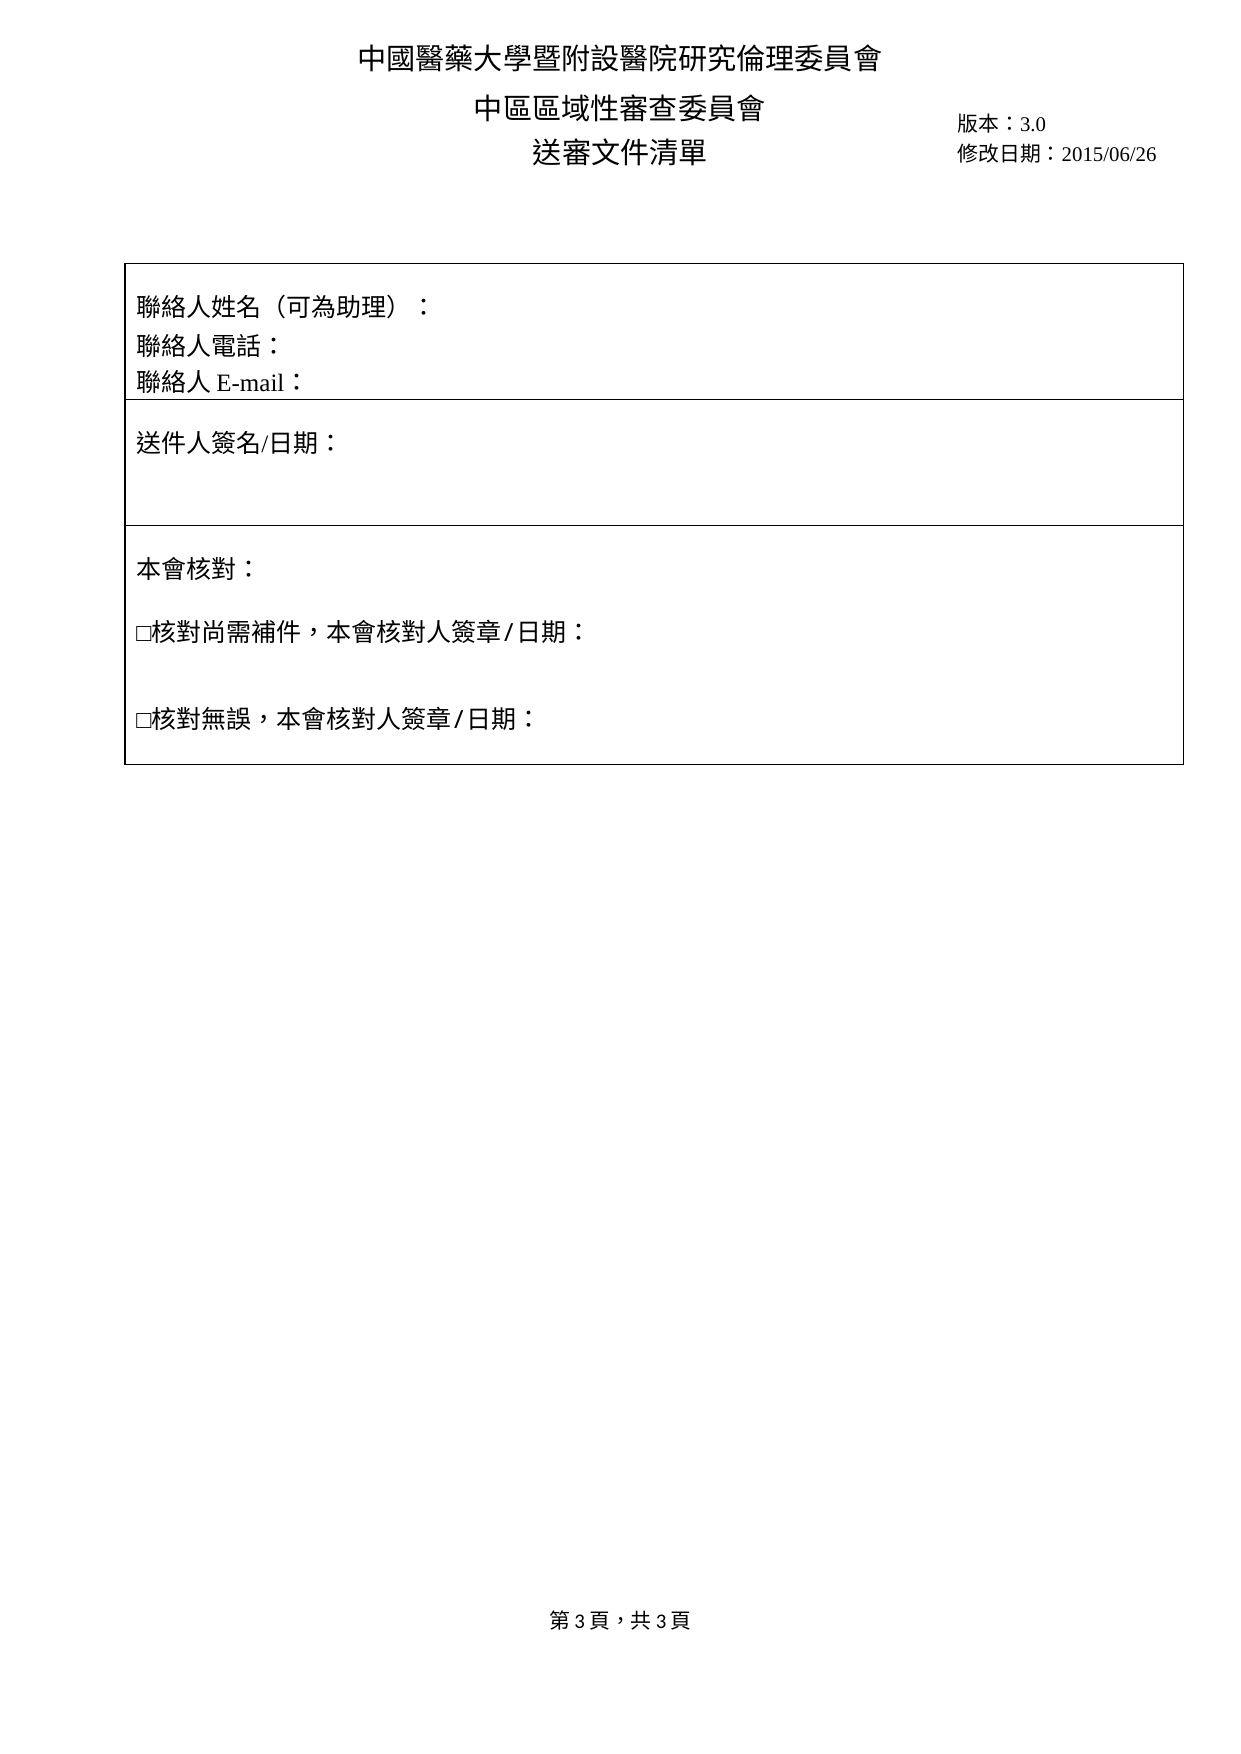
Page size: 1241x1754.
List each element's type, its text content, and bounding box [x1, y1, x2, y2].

table_cell 本會核對： □核對尚需補件，本會核對人簽章/日期： □核對無誤，本會核對人簽章/日期： [126, 526, 1183, 763]
table_header 聯絡人姓名（可為助理）： 聯絡人電話： 聯絡人E-mail： [126, 264, 1183, 399]
table_cell 送件人簽名/日期： [126, 400, 1183, 525]
